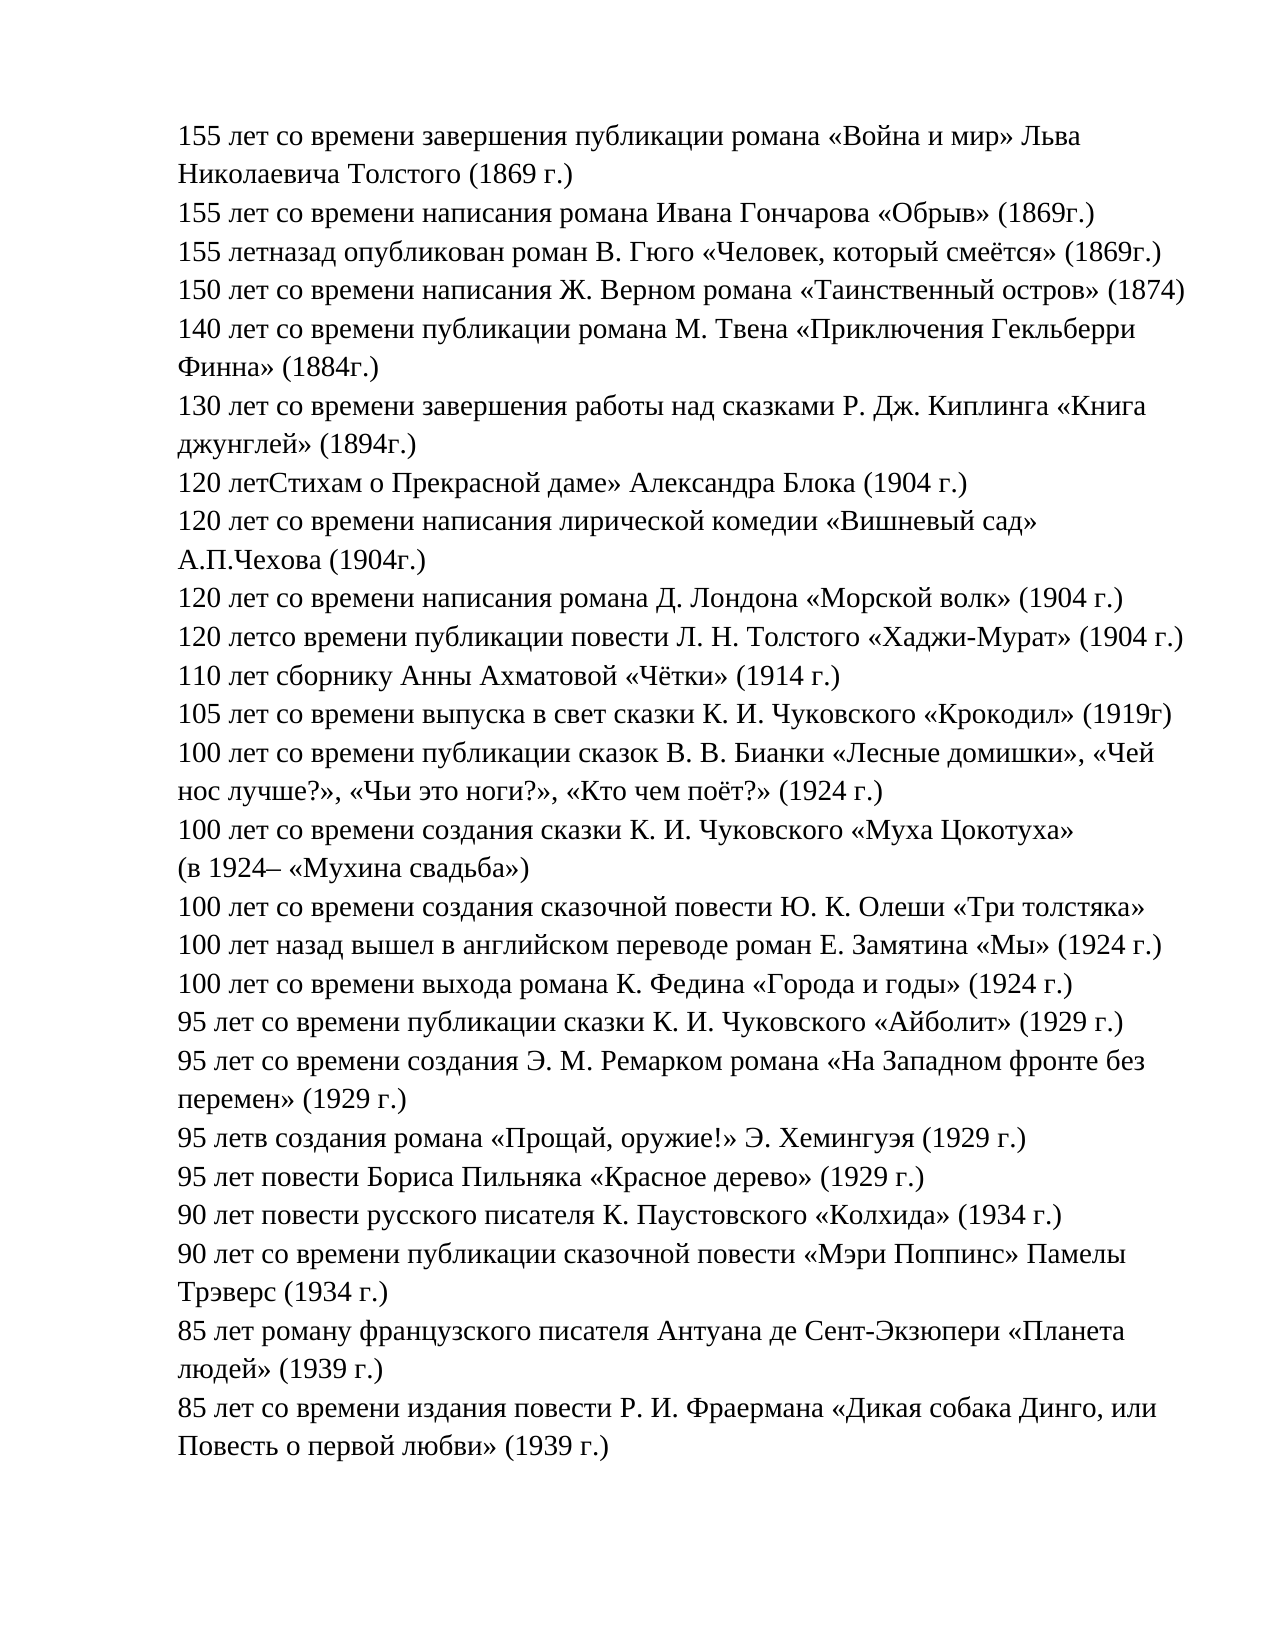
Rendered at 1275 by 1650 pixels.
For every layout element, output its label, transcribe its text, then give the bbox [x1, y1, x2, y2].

text 155 летназад опубликован роман В. Гюго «Человек, который смеётся» (1869г.) [177, 234, 1186, 267]
text 100 лет со времени выхода романа К. Федина «Города и годы» (1924 г.) [177, 966, 1186, 999]
text 90 лет со времени публикации сказочной повести «Мэри Поппинс» Памелы Трэверс (1934 г.) [177, 1236, 1186, 1308]
text 150 лет со времени написания Ж. Верном романа «Таинственный остров» (1874) [177, 272, 1186, 306]
text 95 лет со времени создания Э. М. Ремарком романа «На Западном фронте без перемен» (1929 г.) [177, 1043, 1186, 1115]
text 105 лет со времени выпуска в свет сказки К. И. Чуковского «Крокодил» (1919г) [177, 696, 1186, 730]
text 155 лет со времени завершения публикации романа «Война и мир» Льва Николаевича Толстого (1869 г.) [177, 118, 1186, 190]
text 120 лет со времени написания романа Д. Лондона «Морской волк» (1904 г.) [177, 581, 1186, 614]
text 155 лет со времени написания романа Ивана Гончарова «Обрыв» (1869г.) [177, 195, 1186, 229]
text 85 лет со времени издания повести Р. И. Фраермана «Дикая собака Динго, или Повесть о первой любви» (1939 г.) [177, 1390, 1186, 1462]
text 110 лет сборнику Анны Ахматовой «Чётки» (1914 г.) [177, 658, 1186, 691]
text 95 лет со времени публикации сказки К. И. Чуковского «Айболит» (1929 г.) [177, 1004, 1186, 1038]
text 85 лет роману французского писателя Антуана де Сент-Экзюпери «Планета людей» (1939 г.) [177, 1313, 1186, 1385]
text 100 лет со времени создания сказочной повести Ю. К. Олеши «Три толстяка» [177, 889, 1186, 922]
text 130 лет со времени завершения работы над сказками Р. Дж. Киплинга «Книга джунглей» (1894г.) [177, 388, 1186, 460]
text 90 лет повести русского писателя К. Паустовского «Колхида» (1934 г.) [177, 1197, 1186, 1231]
text 95 лет повести Бориса Пильняка «Красное дерево» (1929 г.) [177, 1159, 1186, 1192]
text 100 лет со времени публикации сказок В. В. Бианки «Лесные домишки», «Чей нос лучше?», «Чьи это ноги?», «Кто чем поёт?» (1924 г.) [177, 735, 1186, 807]
text 120 летСтихам о Прекрасной даме» Александра Блока (1904 г.) [177, 465, 1186, 498]
text (в 1924– «Мухина свадьба») [177, 850, 1186, 884]
text 120 летсо времени публикации повести Л. Н. Толстого «Хаджи-Мурат» (1904 г.) [177, 619, 1186, 653]
text 95 летв создания романа «Прощай, оружие!» Э. Хемингуэя (1929 г.) [177, 1120, 1186, 1154]
text 100 лет назад вышел в английском переводе роман Е. Замятина «Мы» (1924 г.) [177, 927, 1186, 961]
text 120 лет со времени написания лирической комедии «Вишневый сад» А.П.Чехова (1904г.) [177, 503, 1186, 576]
text 140 лет со времени публикации романа М. Твена «Приключения Гекльберри Финна» (1884г.) [177, 311, 1186, 383]
text 100 лет со времени создания сказки К. И. Чуковского «Муха Цокотуха» [177, 812, 1186, 845]
